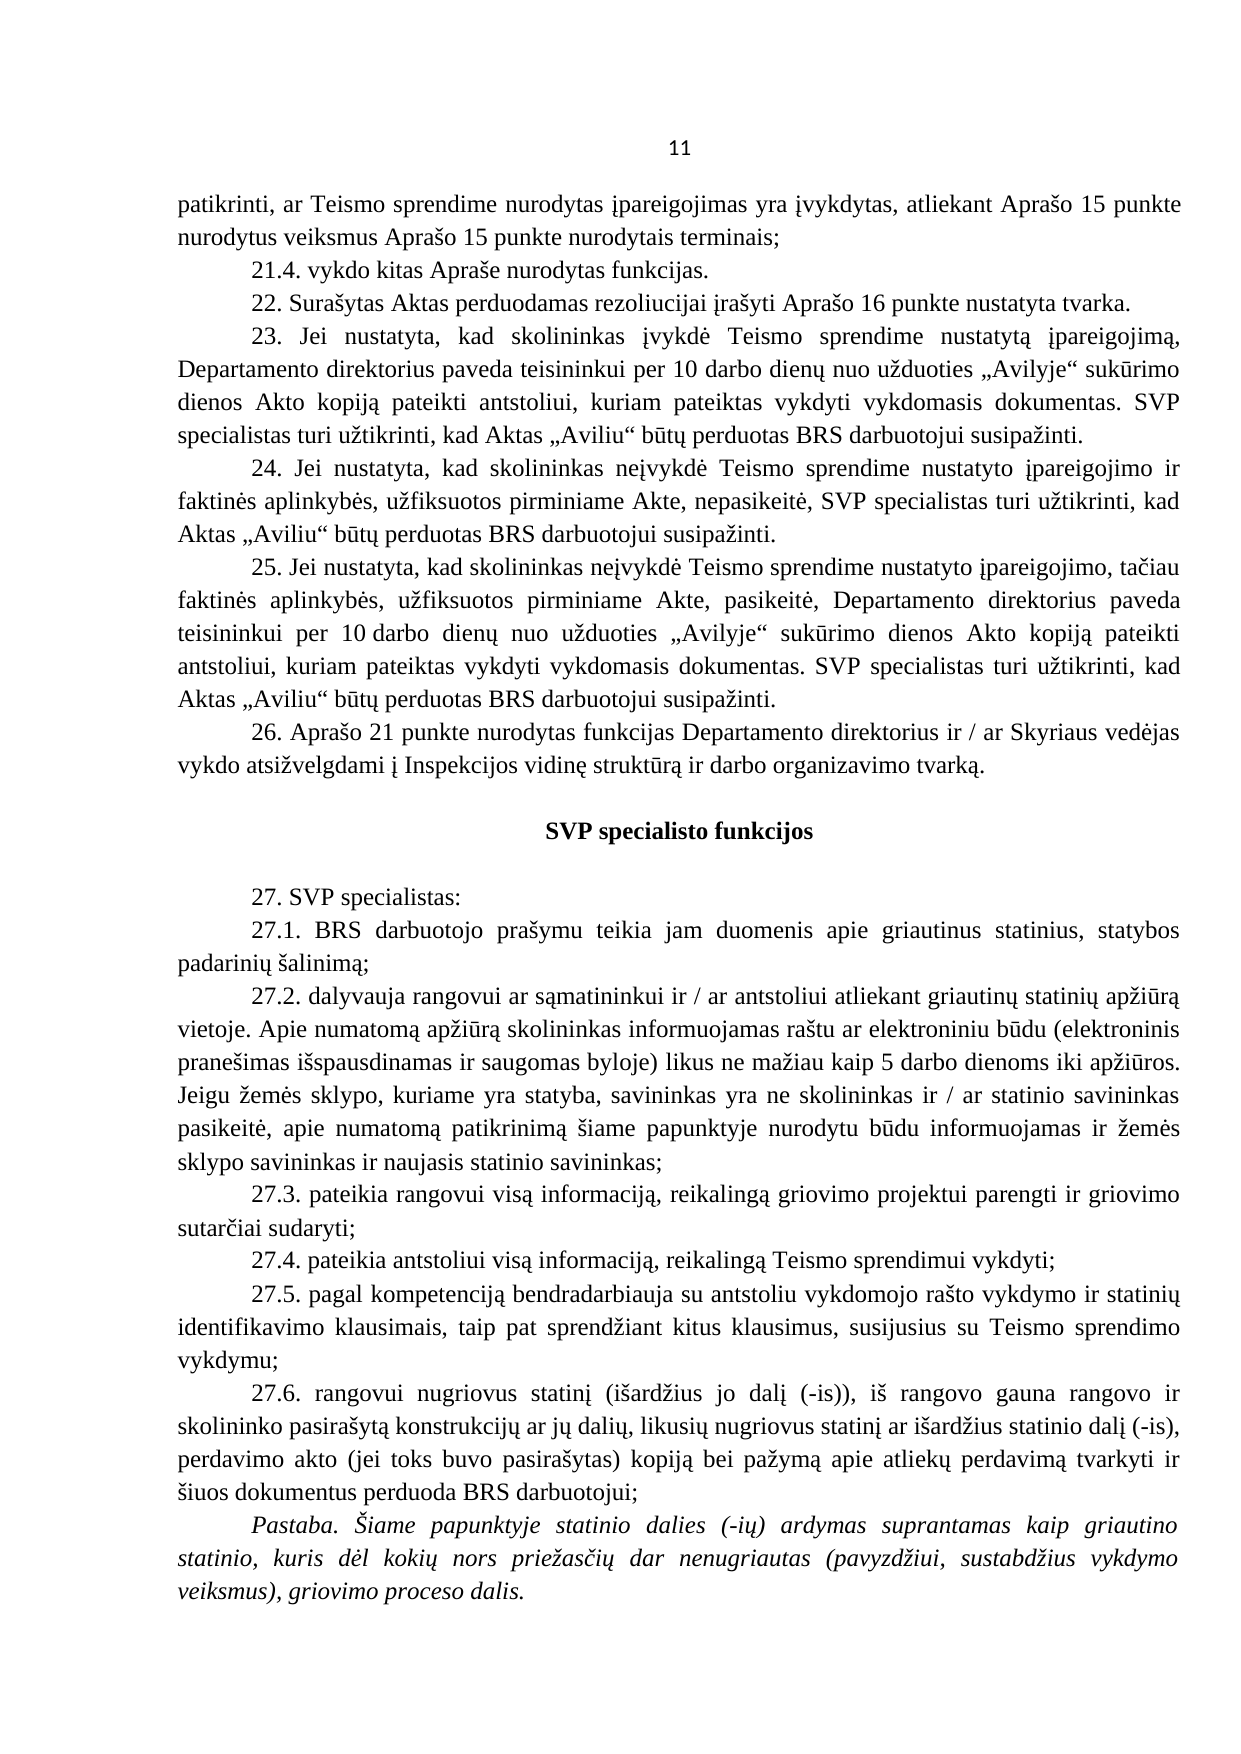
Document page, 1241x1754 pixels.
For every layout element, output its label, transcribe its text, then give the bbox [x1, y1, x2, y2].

text 24. Jei nustatyta, kad skolininkas neįvykdė Teismo sprendime nustatyto įpareigojimo ir faktinės aplinkybės, užfiksuotos pirminiame Akte, nepasikeitė, SVP specialistas turi užtikrinti, kad Aktas „Aviliu“ būtų perduotas BRS darbuotojui susipažinti. [177, 453, 1181, 548]
text 27.2. dalyvauja rangovui ar sąmatininkui ir / ar antstoliui atliekant griautinų statinių apžiūrą vietoje. Apie numatomą apžiūrą skolininkas informuojamas raštu ar elektroniniu būdu (elektroninis pranešimas išspausdinamas ir saugomas byloje) likus ne mažiau kaip 5 darbo dienoms iki apžiūros. Jeigu žemės sklypo, kuriame yra statyba, savininkas yra ne skolininkas ir / ar statinio savininkas pasikeitė, apie numatomą patikrinimą šiame papunktyje nurodytu būdu informuojamas ir žemės sklypo savininkas ir naujasis statinio savininkas; [177, 981, 1181, 1175]
text Pastaba. Šiame papunktyje statinio dalies (-ių) ardymas suprantamas kaip griautino statinio, kuris dėl kokių nors priežasčių dar nenugriautas (pavyzdžiui, sustabdžius vykdymo veiksmus), griovimo proceso dalis. [177, 1510, 1181, 1604]
text 27.4. pateikia antstoliui visą informaciją, reikalingą Teismo sprendimui vykdyti; [177, 1246, 1181, 1274]
text 22. Surašytas Aktas perduodamas rezoliucijai įrašyti Aprašo 16 punkte nustatyta tvarka. [177, 288, 1181, 317]
text patikrinti, ar Teismo sprendime nurodytas įpareigojimas yra įvykdytas, atliekant Aprašo 15 punkte nurodytus veiksmus Aprašo 15 punkte nurodytais terminais; [177, 189, 1181, 251]
text 27. SVP specialistas: [177, 882, 1181, 911]
text 27.1. BRS darbuotojo prašymu teikia jam duomenis apie griautinus statinius, statybos padarinių šalinimą; [177, 915, 1181, 977]
text 27.3. pateikia rangovui visą informaciją, reikalingą griovimo projektui parengti ir griovimo sutarčiai sudaryti; [177, 1179, 1181, 1241]
text 21.4. vykdo kitas Apraše nurodytas funkcijas. [177, 255, 1181, 284]
text 27.6. rangovui nugriovus statinį (išardžius jo dalį (-is)), iš rangovo gauna rangovo ir skolininko pasirašytą konstrukcijų ar jų dalių, likusių nugriovus statinį ar išardžius statinio dalį (-is), perdavimo akto (jei toks buvo pasirašytas) kopiją bei pažymą apie atliekų perdavimą tvarkyti ir šiuos dokumentus perduoda BRS darbuotojui; [177, 1378, 1181, 1506]
text 25. Jei nustatyta, kad skolininkas neįvykdė Teismo sprendime nustatyto įpareigojimo, tačiau faktinės aplinkybės, užfiksuotos pirminiame Akte, pasikeitė, Departamento direktorius paveda teisininkui per 10 darbo dienų nuo užduoties „Avilyje“ sukūrimo dienos Akto kopiją pateikti antstoliui, kuriam pateiktas vykdyti vykdomasis dokumentas. SVP specialistas turi užtikrinti, kad Aktas „Aviliu“ būtų perduotas BRS darbuotojui susipažinti. [177, 552, 1181, 713]
text 27.5. pagal kompetenciją bendradarbiauja su antstoliu vykdomojo rašto vykdymo ir statinių identifikavimo klausimais, taip pat sprendžiant kitus klausimus, susijusius su Teismo sprendimo vykdymu; [177, 1279, 1181, 1373]
text SVP specialisto funkcijos [177, 816, 1181, 845]
text 23. Jei nustatyta, kad skolininkas įvykdė Teismo sprendime nustatytą įpareigojimą, Departamento direktorius paveda teisininkui per 10 darbo dienų nuo užduoties „Avilyje“ sukūrimo dienos Akto kopiją pateikti antstoliui, kuriam pateiktas vykdyti vykdomasis dokumentas. SVP specialistas turi užtikrinti, kad Aktas „Aviliu“ būtų perduotas BRS darbuotojui susipažinti. [177, 321, 1181, 449]
text 26. Aprašo 21 punkte nurodytas funkcijas Departamento direktorius ir / ar Skyriaus vedėjas vykdo atsižvelgdami į Inspekcijos vidinę struktūrą ir darbo organizavimo tvarką. [177, 717, 1181, 779]
